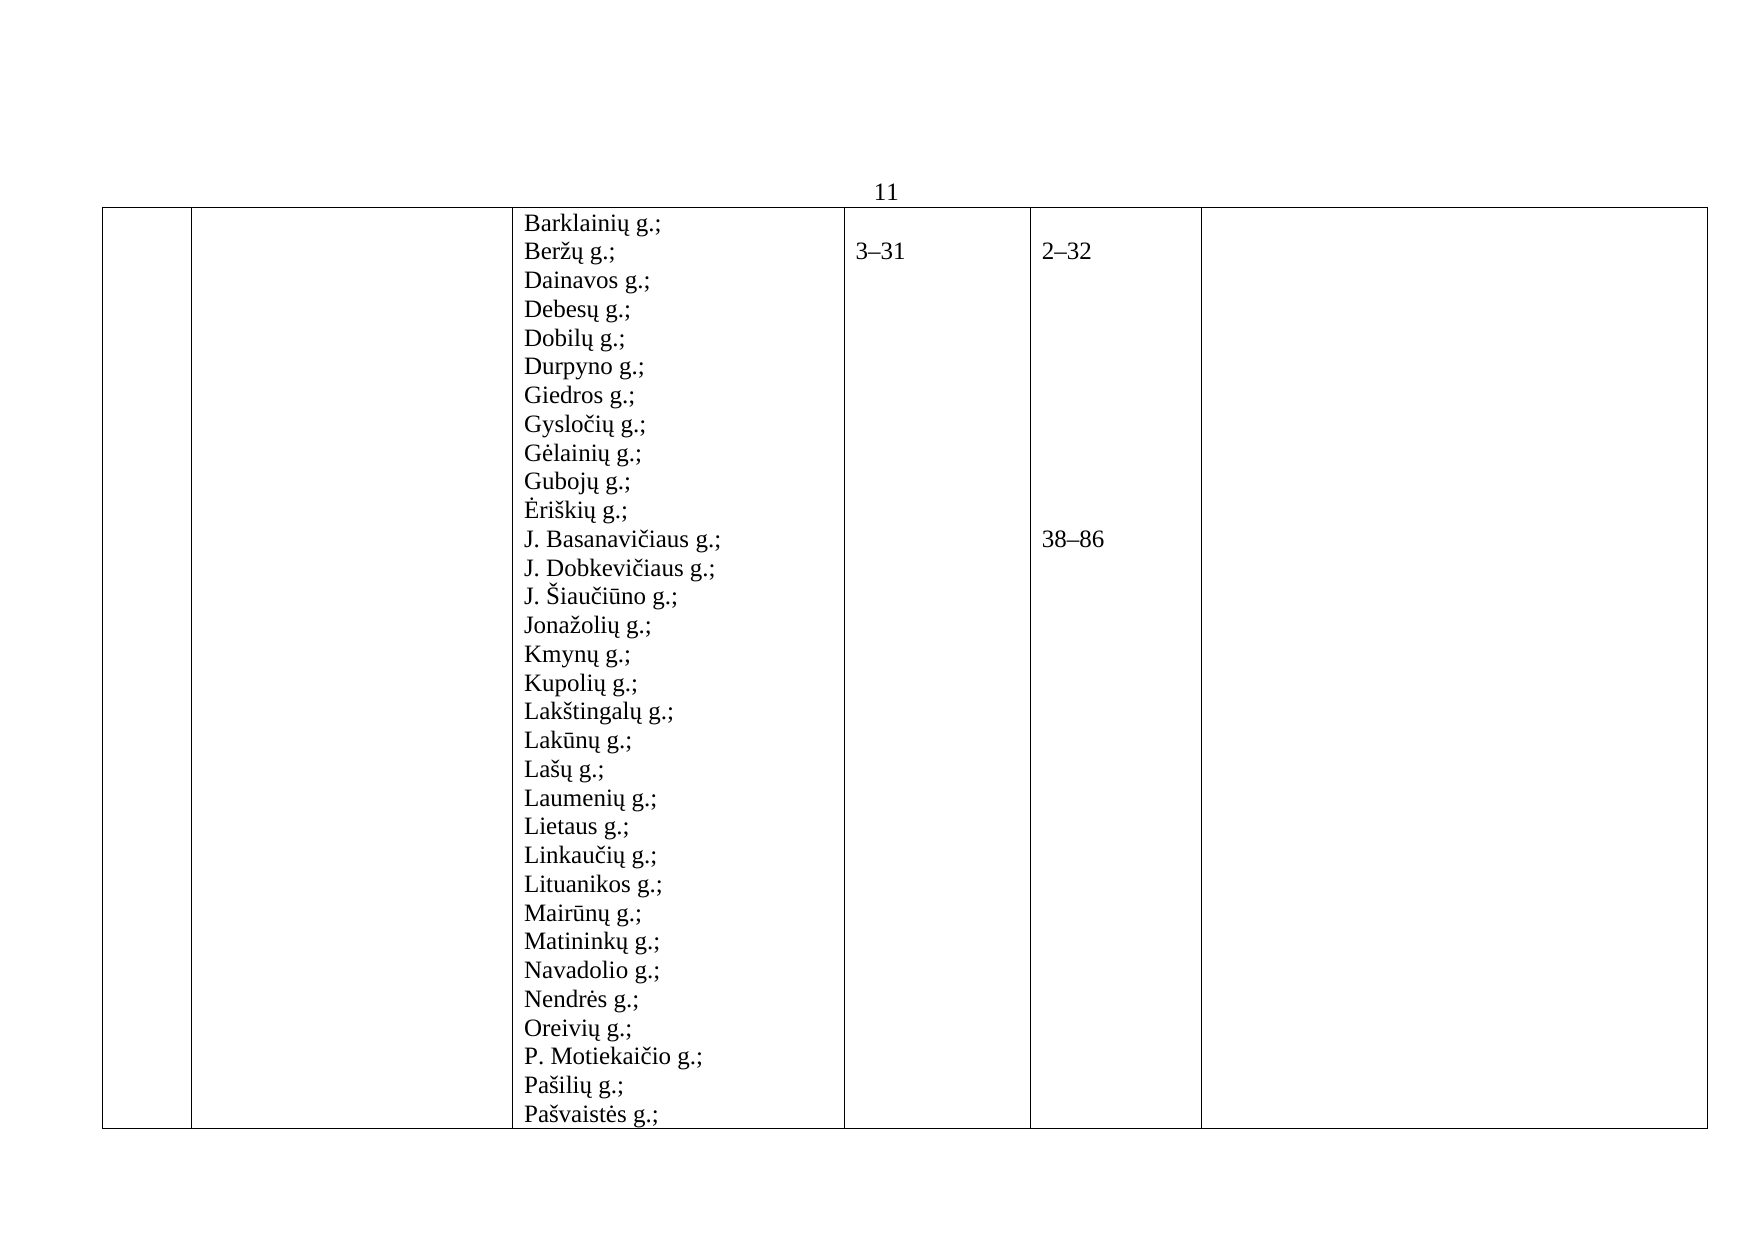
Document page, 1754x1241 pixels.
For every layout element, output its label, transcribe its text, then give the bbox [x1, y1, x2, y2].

table_cell Barklainių g.; Beržų g.; Dainavos g.; Debesų g.; Dobilų g.; Durpyno g.; Giedros g.; Gysločių g.; Gėlainių g.; Gubojų g.; Ėriškių g.; J. Basanavičiaus g.; J. Dobkevičiaus g.; J. Šiaučiūno g.; Jonažolių g.; Kmynų g.; Kupolių g.; Lakštingalų g.; Lakūnų g.; Lašų g.; Laumenių g.; Lietaus g.; Linkaučių g.; Lituanikos g.; Mairūnų g.; Matininkų g.; Navadolio g.; Nendrės g.; Oreivių g.; P. Motiekaičio g.; Pašilių g.; Pašvaistės g.; [513, 208, 844, 1128]
table_cell 2–32 38–86 [1031, 208, 1201, 1128]
table_cell 3–31 [845, 208, 1030, 1128]
table_cell [103, 208, 191, 1128]
table_cell [1202, 208, 1707, 1128]
table_cell [192, 208, 512, 1128]
